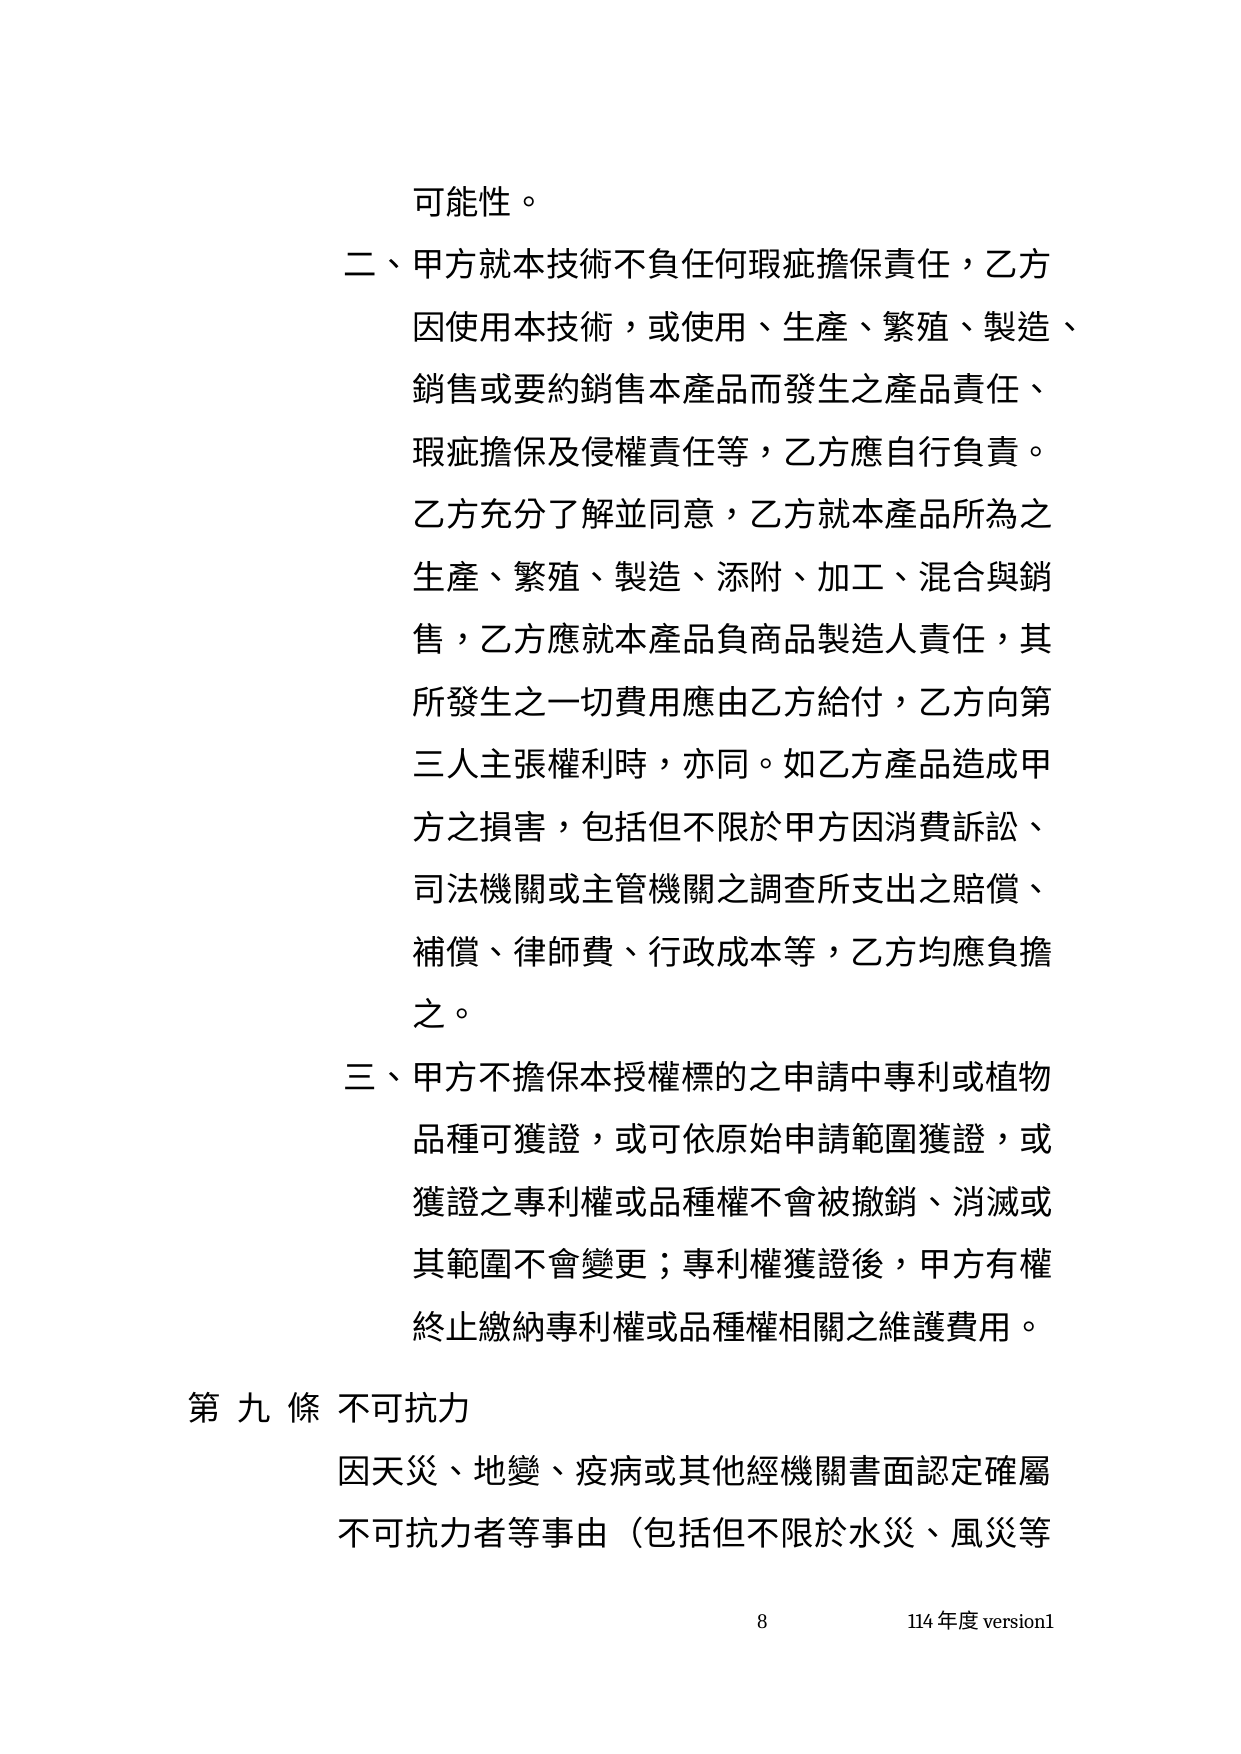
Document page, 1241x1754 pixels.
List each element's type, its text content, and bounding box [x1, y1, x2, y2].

text 第 九 條 不可抗力 [187, 1364, 1053, 1427]
text 因天災、地變、疫病或其他經機關書面認定確屬不可抗力者等事由（包括但不限於水災、風災等 [337, 1427, 1053, 1552]
text 三、甲方不擔保本授權標的之申請中專利或植物品種可獲證，或可依原始申請範圍獲證，或獲證之專利權或品種權不會被撤銷、消滅或其範圍不會變更；專利權獲證後，甲方有權終止繳納專利權或品種權相關之維護費用。 [343, 1033, 1053, 1346]
text 二、甲方就本技術不負任何瑕疵擔保責任，乙方因使用本技術，或使用、生產、繁殖、製造、銷售或要約銷售本產品而發生之產品責任、瑕疵擔保及侵權責任等，乙方應自行負責。乙方充分了解並同意，乙方就本產品所為之生產、繁殖、製造、添附、加工、混合與銷售，乙方應就本產品負商品製造人責任，其所發生之一切費用應由乙方給付，乙方向第三人主張權利時，亦同。如乙方產品造成甲方之損害，包括但不限於甲方因消費訴訟、司法機關或主管機關之調查所支出之賠償、補償、律師費、行政成本等，乙方均應負擔之。 [343, 221, 1053, 1033]
text 一、本契約技術資料僅按其現有之狀況交付予乙方，甲方就前揭交付無庸負擔任何責任。甲方不保證提供諮詢服務後，乙方就具有生產、繁殖或製造本產品之能力；亦不擔保本技術之授權合乎乙方特定目的之用或具商品化之可能性。 [343, 158, 1053, 221]
